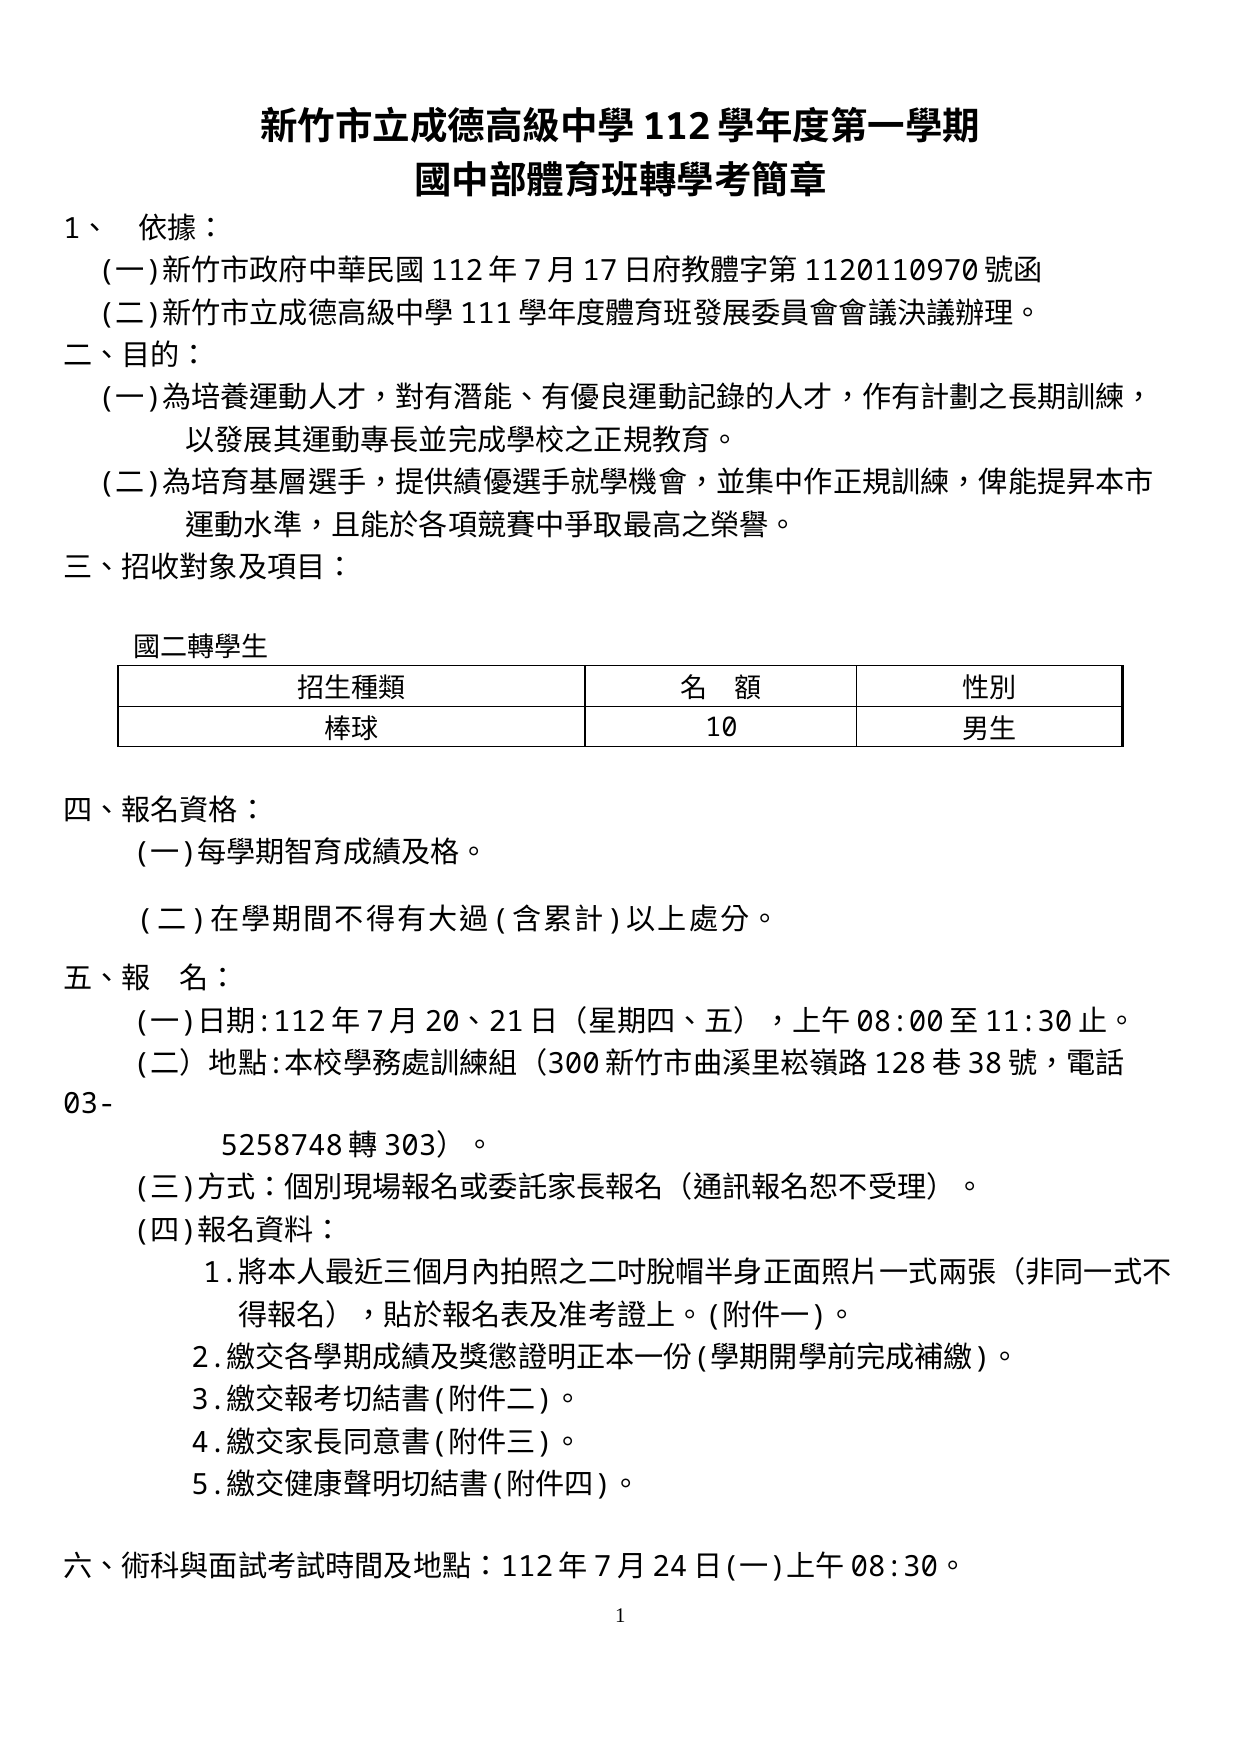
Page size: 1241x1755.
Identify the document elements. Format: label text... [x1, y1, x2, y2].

text 五、報 名： [63, 955, 1177, 997]
table_header 性別 [857, 666, 1121, 706]
list 依據： [63, 204, 1177, 247]
text 2.繳交各學期成績及獎懲證明正本一份(學期開學前完成補繳)。 [63, 1333, 1177, 1376]
text (一)新竹市政府中華民國112年7月17日府教體字第1120110970號函 [63, 247, 1177, 289]
text (二）地點:本校學務處訓練組（300新竹市曲溪里崧嶺路128巷38號，電話03- [63, 1039, 1177, 1122]
text 六、術科與面試考試時間及地點：112年7月24日(一)上午08:30。 [63, 1543, 1177, 1585]
table_cell 10 [586, 707, 856, 746]
text 新竹市立成德高級中學112學年度第一學期 [63, 96, 1177, 150]
text 3.繳交報考切結書(附件二)。 [63, 1376, 1177, 1418]
text 5258748轉303）。 [63, 1122, 1177, 1164]
text (二)為培育基層選手，提供績優選手就學機會，並集中作正規訓練，俾能提昇本市 運動水準，且能於各項競賽中爭取最高之榮譽。 [63, 459, 1177, 543]
text (三)方式：個別現場報名或委託家長報名（通訊報名恕不受理）。 [63, 1164, 1177, 1206]
text 1.將本人最近三個月內拍照之二吋脫帽半身正面照片一式兩張（非同一式不 [63, 1249, 1177, 1291]
text 國中部體育班轉學考簡章 [63, 150, 1177, 204]
text 四、報名資格： [63, 787, 1177, 829]
text (二)在學期間不得有大過(含累計)以上處分。 [63, 875, 1177, 938]
text (一)日期:112年7月20、21日（星期四、五），上午08:00至11:30止。 [63, 997, 1177, 1039]
text (四)報名資料： [63, 1206, 1177, 1249]
text (一)每學期智育成績及格。 [63, 829, 1177, 871]
text 三、招收對象及項目： [63, 543, 1177, 586]
text (二)新竹市立成德高級中學111學年度體育班發展委員會會議決議辦理。 [63, 289, 1177, 332]
text (一)為培養運動人才，對有潛能、有優良運動記錄的人才，作有計劃之長期訓練， 以發展其運動專長並完成學校之正規教育。 [63, 374, 1177, 459]
text 4.繳交家長同意書(附件三)。 [63, 1418, 1177, 1461]
text 5.繳交健康聲明切結書(附件四)。 [63, 1461, 1177, 1503]
text 國二轉學生 [63, 625, 1177, 665]
text 二、目的： [63, 332, 1177, 374]
table_cell 男生 [857, 707, 1121, 746]
text 得報名），貼於報名表及准考證上。(附件一)。 [63, 1291, 1177, 1333]
table_header 名 額 [586, 666, 856, 706]
table_header 招生種類 [119, 666, 584, 706]
table_cell 棒球 [119, 707, 584, 746]
